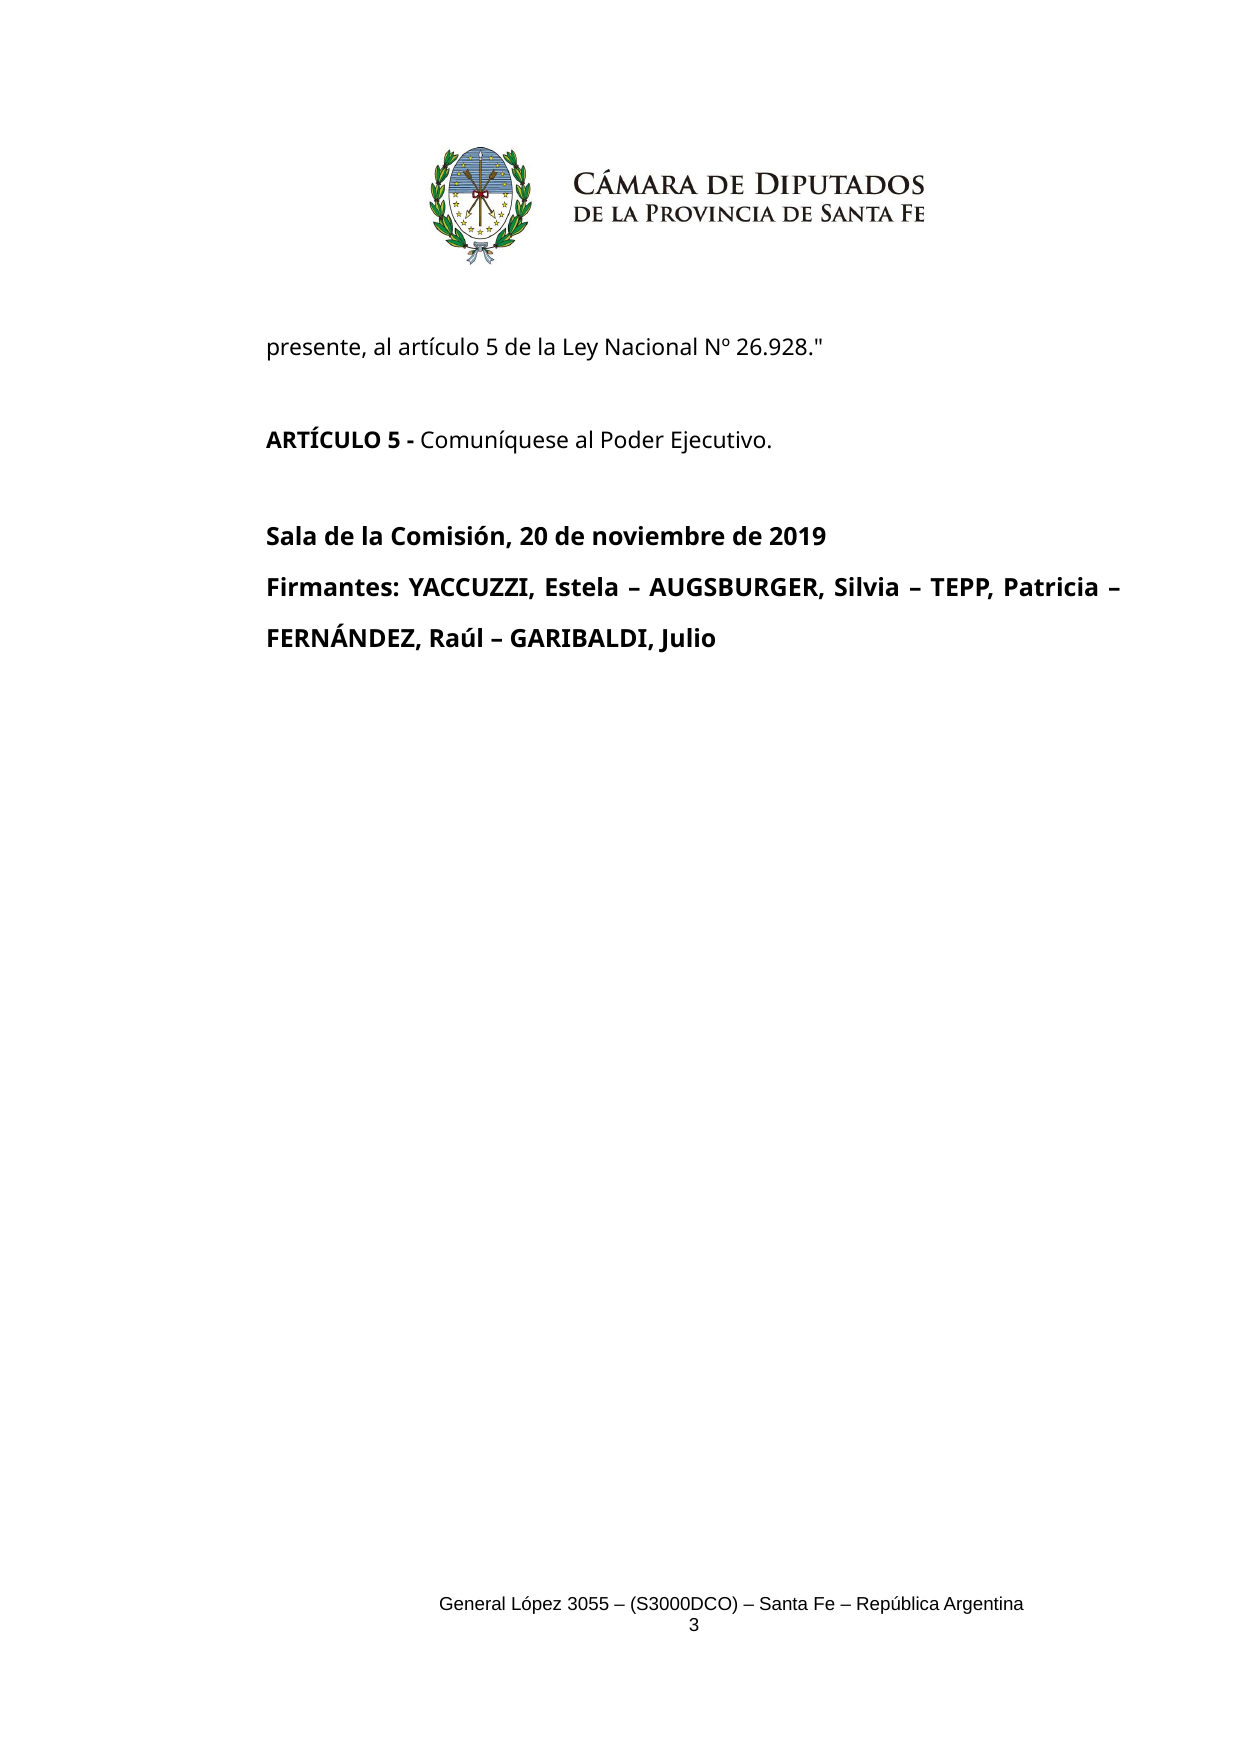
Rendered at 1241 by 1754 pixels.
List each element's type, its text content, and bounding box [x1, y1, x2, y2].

text Firmantes: YACCUZZI, Estela – AUGSBURGER, Silvia – TEPP, Patricia – FERNÁNDEZ, Raúl – GARIBALDI, Julio [266, 569, 1122, 654]
text Sala de la Comisión, 20 de noviembre de 2019 [266, 518, 1122, 552]
picture [429, 147, 925, 269]
text ARTÍCULO 5 - Comuníquese al Poder Ejecutivo. [266, 424, 1122, 456]
text presente, al artículo 5 de la Ley Nacional Nº 26.928." [266, 331, 1122, 362]
